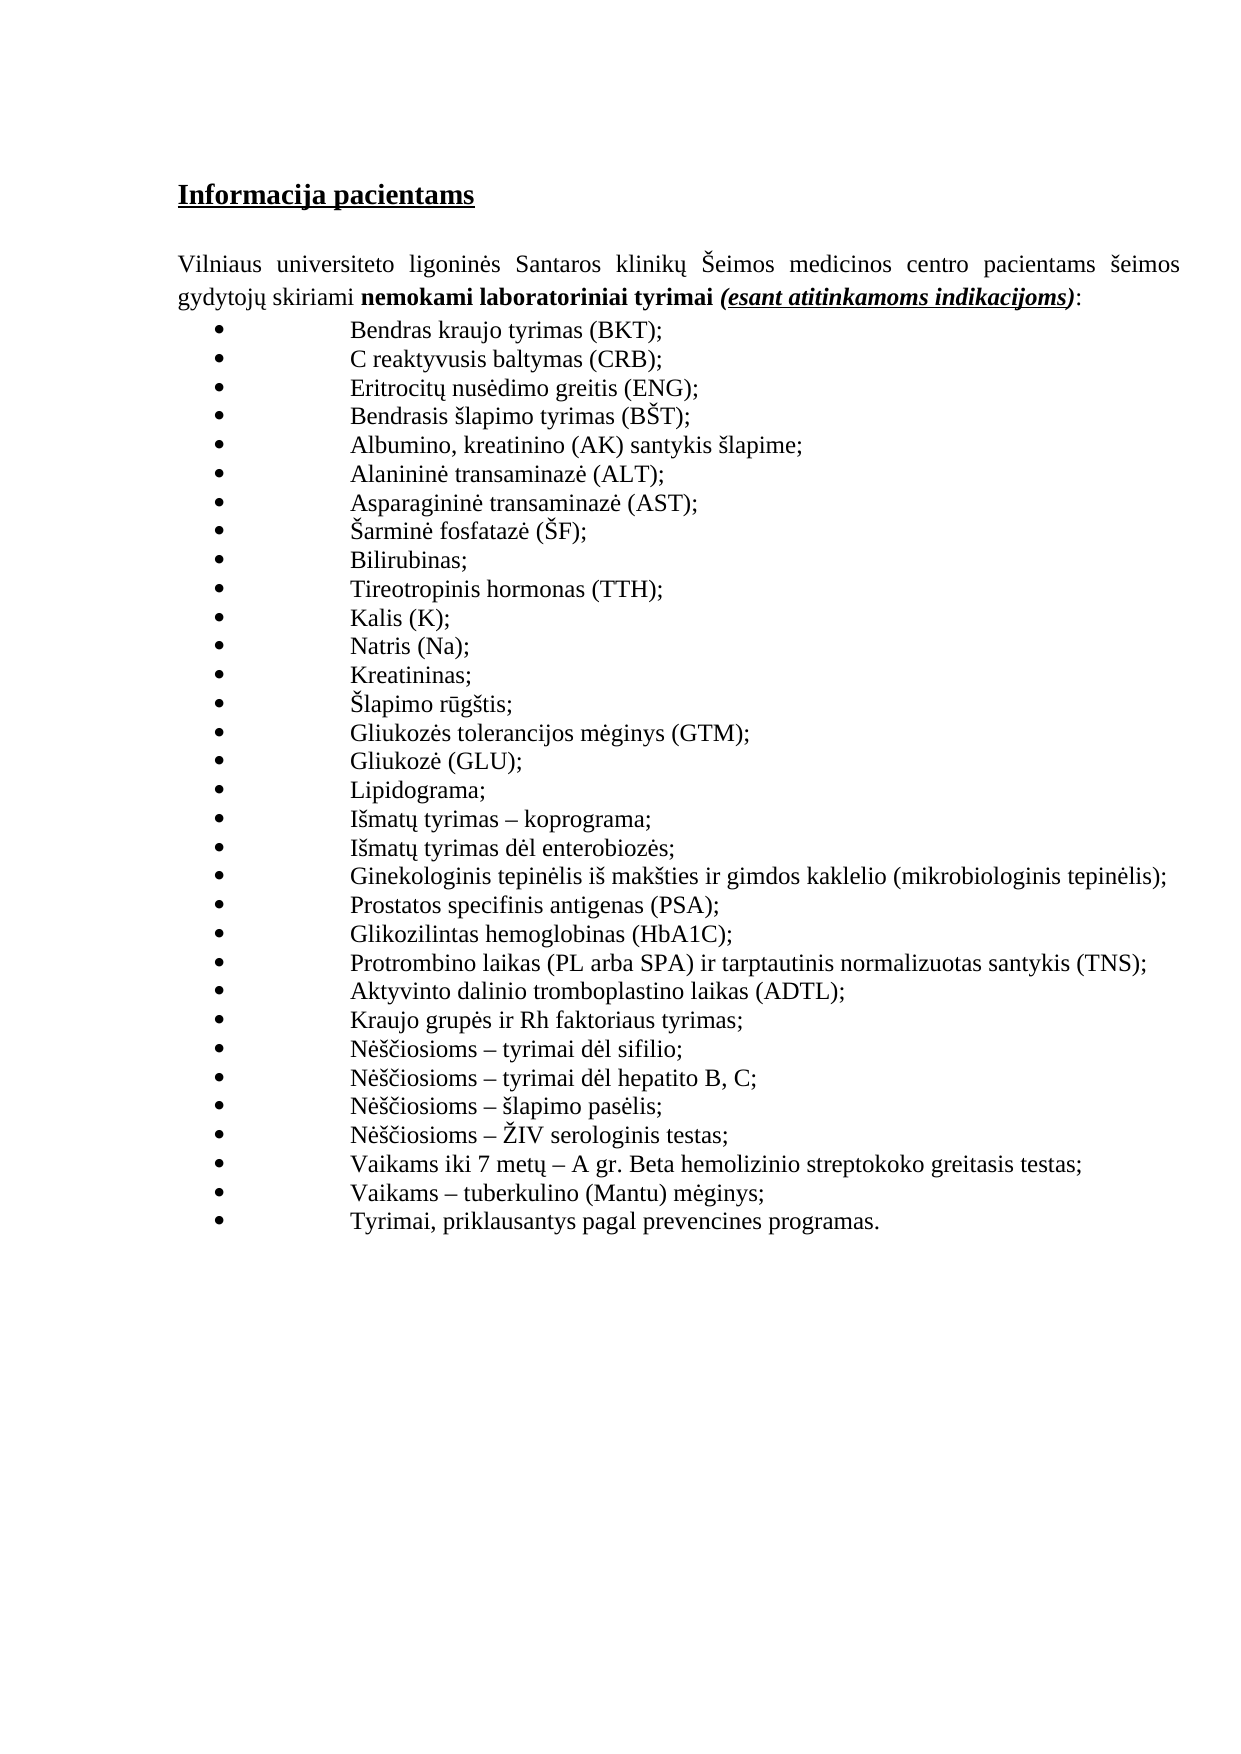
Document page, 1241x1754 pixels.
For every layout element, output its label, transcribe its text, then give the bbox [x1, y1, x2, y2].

list Nėščiosioms – tyrimai dėl hepatito B, C; [215, 1063, 1181, 1091]
list Kreatininas; [215, 660, 1181, 689]
list C reaktyvusis baltymas (CRB); [215, 344, 1181, 373]
list Bilirubinas; [215, 545, 1181, 574]
list Šarminė fosfatazė (ŠF); [215, 516, 1181, 545]
list Tyrimai, priklausantys pagal prevencines programas. [215, 1206, 1181, 1235]
list Natris (Na); [215, 631, 1181, 660]
list Lipidograma; [215, 775, 1181, 804]
list Prostatos specifinis antigenas (PSA); [215, 890, 1181, 919]
text Vilniaus universiteto ligoninės Santaros klinikų Šeimos medicinos centro pacientams šeimos gydytojų skiriami nemokami laboratoriniai tyrimai (esant atitinkamoms indikacijoms): [177, 249, 1181, 311]
list Glikozilintas hemoglobinas (HbA1C); [215, 919, 1181, 948]
list Išmatų tyrimas – koprograma; [215, 804, 1181, 833]
list Vaikams iki 7 metų – A gr. Beta hemolizinio streptokoko greitasis testas; [215, 1149, 1181, 1178]
list Albumino, kreatinino (AK) santykis šlapime; [215, 430, 1181, 459]
list Tireotropinis hormonas (TTH); [215, 574, 1181, 603]
list Eritrocitų nusėdimo greitis (ENG); [215, 373, 1181, 401]
list Asparagininė transaminazė (AST); [215, 488, 1181, 516]
list Kraujo grupės ir Rh faktoriaus tyrimas; [215, 1005, 1181, 1034]
list Gliukozė (GLU); [215, 746, 1181, 775]
list Išmatų tyrimas dėl enterobiozės; [215, 833, 1181, 861]
list Alanininė transaminazė (ALT); [215, 459, 1181, 488]
list Bendrasis šlapimo tyrimas (BŠT); [215, 401, 1181, 430]
list Vaikams – tuberkulino (Mantu) mėginys; [215, 1178, 1181, 1206]
list Nėščiosioms – ŽIV serologinis testas; [215, 1120, 1181, 1149]
list Protrombino laikas (PL arba SPA) ir tarptautinis normalizuotas santykis (TNS); [215, 948, 1181, 976]
list Kalis (K); [215, 603, 1181, 631]
list Ginekologinis tepinėlis iš makšties ir gimdos kaklelio (mikrobiologinis tepinėlis); [215, 861, 1181, 890]
list Gliukozės tolerancijos mėginys (GTM); [215, 718, 1181, 746]
list Nėščiosioms – tyrimai dėl sifilio; [215, 1034, 1181, 1063]
list Nėščiosioms – šlapimo pasėlis; [215, 1091, 1181, 1120]
list Šlapimo rūgštis; [215, 689, 1181, 718]
list Bendras kraujo tyrimas (BKT); [215, 315, 1181, 344]
list Aktyvinto dalinio tromboplastino laikas (ADTL); [215, 976, 1181, 1005]
text Informacija pacientams [177, 177, 1181, 211]
